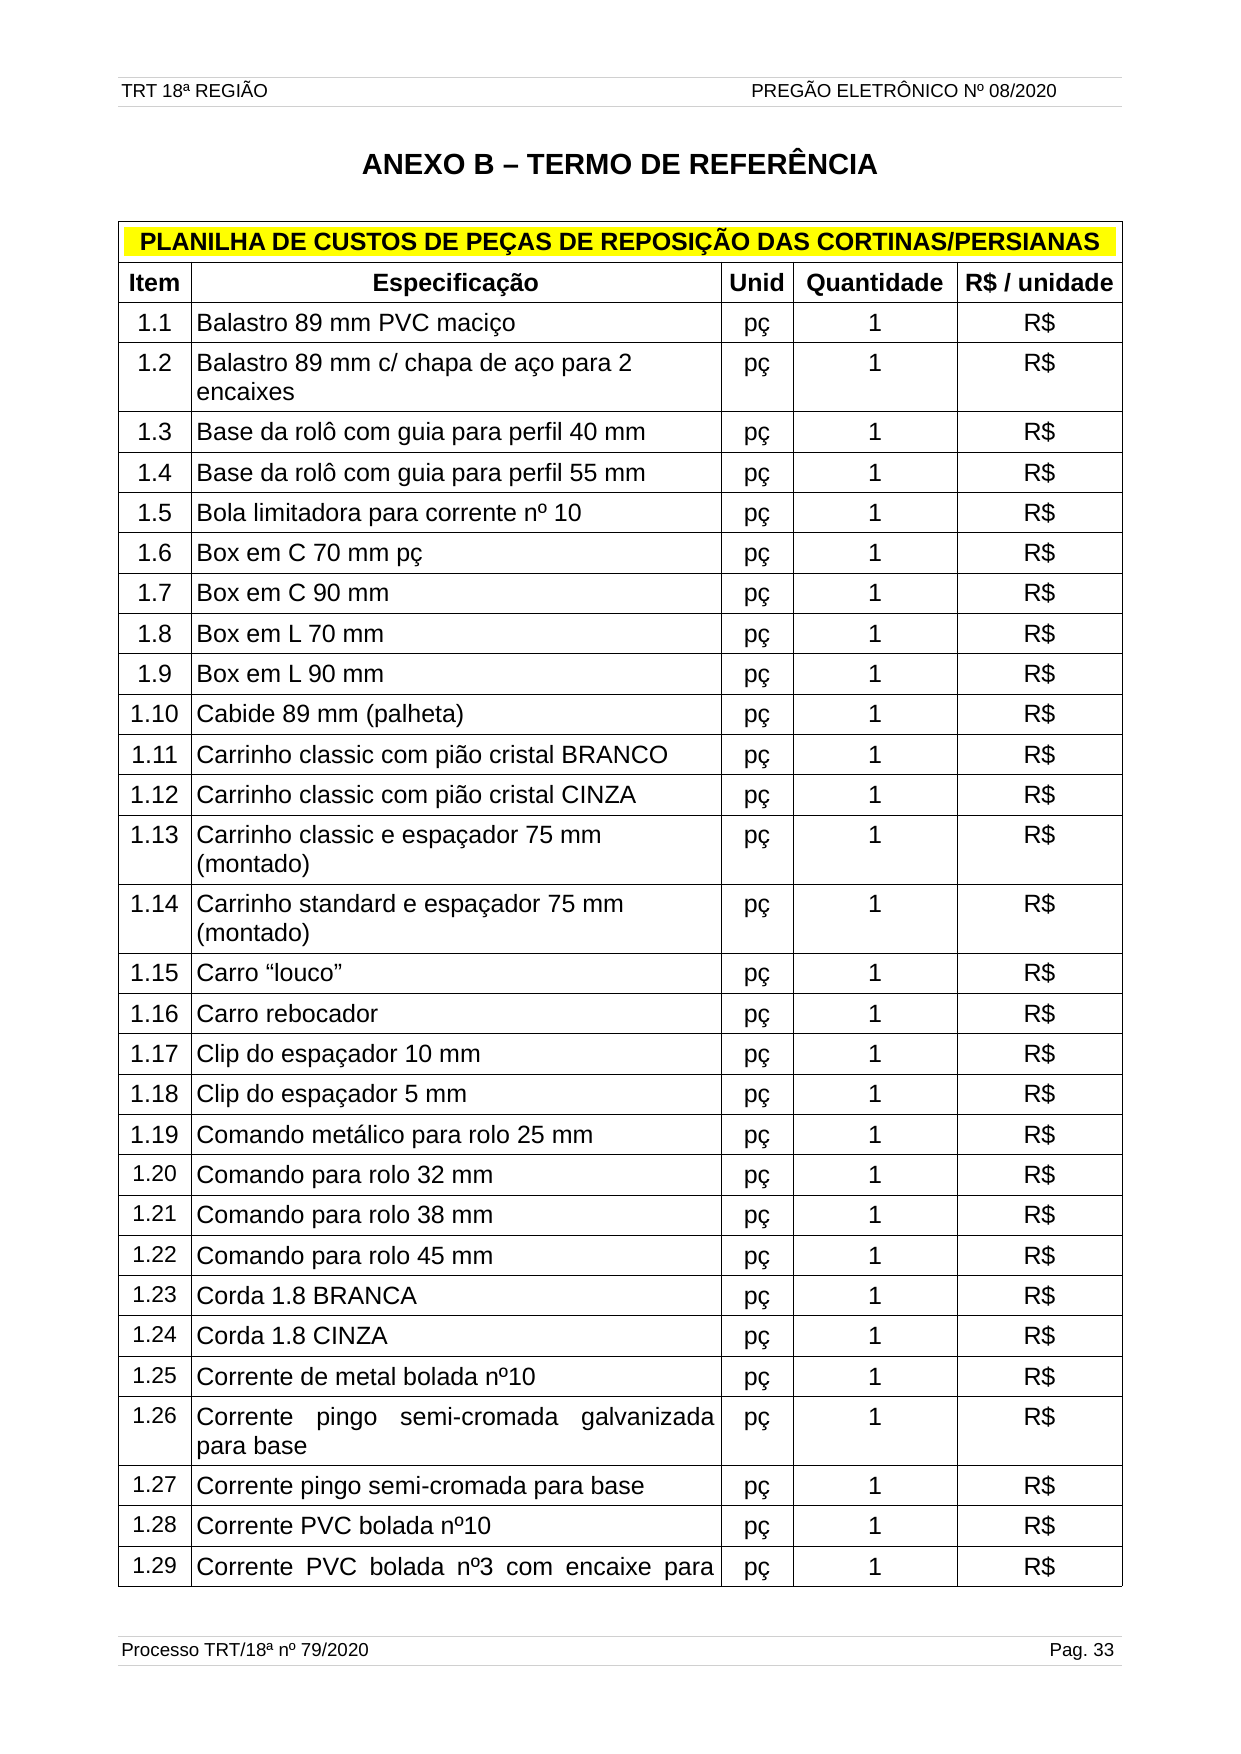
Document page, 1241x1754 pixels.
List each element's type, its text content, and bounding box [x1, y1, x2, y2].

table_cell pç [722, 1466, 793, 1505]
table_cell Cabide 89 mm (palheta) [192, 695, 721, 734]
table_cell Corrente de metal bolada nº10 [192, 1357, 721, 1396]
table_cell Balastro 89 mm c/ chapa de aço para 2 encaixes [192, 343, 721, 411]
table_cell 1.29 [119, 1547, 191, 1586]
table_cell 1.22 [119, 1236, 191, 1275]
table_cell 1.23 [119, 1276, 191, 1315]
table_cell Comando para rolo 45 mm [192, 1236, 721, 1275]
table_cell 1.4 [119, 453, 191, 492]
table_cell R$ [958, 775, 1122, 814]
table_cell 1 [794, 493, 957, 532]
table_cell Carro “louco” [192, 954, 721, 993]
table_cell 1 [794, 1466, 957, 1505]
table_cell R$ [958, 1196, 1122, 1235]
table_cell 1 [794, 954, 957, 993]
table_cell 1.20 [119, 1155, 191, 1194]
table_cell pç [722, 735, 793, 774]
table_cell 1.8 [119, 614, 191, 653]
table_cell Base da rolô com guia para perfil 40 mm [192, 412, 721, 452]
table_cell Box em C 90 mm [192, 574, 721, 613]
table_cell Box em C 70 mm pç [192, 533, 721, 573]
table_cell 1 [794, 1357, 957, 1396]
table_cell pç [722, 816, 793, 883]
table_cell R$ [958, 954, 1122, 993]
table_cell pç [722, 1506, 793, 1546]
table_cell R$ [958, 303, 1122, 342]
table_cell 1 [794, 1397, 957, 1465]
table_cell pç [722, 343, 793, 411]
table_cell 1 [794, 412, 957, 452]
table_cell 1.24 [119, 1316, 191, 1356]
table_cell R$ [958, 1236, 1122, 1275]
table_cell Item [119, 263, 191, 302]
table_cell Corrente pingo semi-cromada galvanizada para base [192, 1397, 721, 1465]
table_cell Carrinho classic com pião cristal BRANCO [192, 735, 721, 774]
table_cell 1.19 [119, 1115, 191, 1154]
table_cell 1.1 [119, 303, 191, 342]
table_cell Especificação [192, 263, 721, 302]
table_cell pç [722, 1316, 793, 1356]
table_cell Unid [722, 263, 793, 302]
table_cell 1 [794, 1075, 957, 1114]
table_cell 1 [794, 816, 957, 883]
table_cell 1 [794, 453, 957, 492]
table_cell 1 [794, 343, 957, 411]
table_cell pç [722, 1075, 793, 1114]
table_cell pç [722, 1397, 793, 1465]
table_cell 1 [794, 1506, 957, 1546]
table_cell Box em L 90 mm [192, 654, 721, 693]
table_cell 1.6 [119, 533, 191, 573]
table_cell 1.7 [119, 574, 191, 613]
table_cell 1.11 [119, 735, 191, 774]
table_cell 1.5 [119, 493, 191, 532]
table_cell pç [722, 1547, 793, 1586]
table_cell R$ [958, 885, 1122, 953]
table_cell 1.10 [119, 695, 191, 734]
table_cell pç [722, 412, 793, 452]
table_cell R$ [958, 994, 1122, 1033]
table_cell 1.25 [119, 1357, 191, 1396]
table_cell 1 [794, 1196, 957, 1235]
table_cell R$ [958, 412, 1122, 452]
table_cell 1.27 [119, 1466, 191, 1505]
table_cell Bola limitadora para corrente nº 10 [192, 493, 721, 532]
table_cell 1 [794, 533, 957, 573]
table_cell 1.15 [119, 954, 191, 993]
table_cell Carro rebocador [192, 994, 721, 1033]
table_cell 1.3 [119, 412, 191, 452]
table_cell pç [722, 994, 793, 1033]
table_cell 1.14 [119, 885, 191, 953]
table_cell R$ [958, 1115, 1122, 1154]
table_cell 1 [794, 994, 957, 1033]
table_cell R$ [958, 735, 1122, 774]
table_cell Carrinho standard e espaçador 75 mm (montado) [192, 885, 721, 953]
table_cell 1 [794, 614, 957, 653]
table_cell R$ [958, 816, 1122, 883]
table_cell R$ [958, 453, 1122, 492]
table_cell R$ [958, 574, 1122, 613]
table_cell pç [722, 453, 793, 492]
table_cell 1 [794, 574, 957, 613]
table_cell pç [722, 1155, 793, 1194]
table_cell 1 [794, 1276, 957, 1315]
table_cell pç [722, 1115, 793, 1154]
table_cell 1 [794, 1547, 957, 1586]
table_cell 1.17 [119, 1034, 191, 1073]
table_cell R$ [958, 1075, 1122, 1114]
table_cell pç [722, 1357, 793, 1396]
table_cell Corda 1.8 BRANCA [192, 1276, 721, 1315]
table_cell pç [722, 1236, 793, 1275]
table_cell R$ [958, 1547, 1122, 1586]
table_cell Base da rolô com guia para perfil 55 mm [192, 453, 721, 492]
table_cell 1 [794, 775, 957, 814]
table_cell pç [722, 533, 793, 573]
table_cell 1 [794, 885, 957, 953]
table_cell Corrente pingo semi-cromada para base [192, 1466, 721, 1505]
table_cell R$ [958, 1357, 1122, 1396]
table_cell Corrente PVC bolada nº10 [192, 1506, 721, 1546]
table_cell R$ [958, 1276, 1122, 1315]
table_cell Box em L 70 mm [192, 614, 721, 653]
table_cell 1.12 [119, 775, 191, 814]
table_cell 1.2 [119, 343, 191, 411]
table_cell R$ [958, 1466, 1122, 1505]
table_cell 1 [794, 695, 957, 734]
table_cell 1.21 [119, 1196, 191, 1235]
table_cell R$ [958, 654, 1122, 693]
table_cell R$ [958, 1034, 1122, 1073]
table_cell pç [722, 654, 793, 693]
table_cell R$ [958, 343, 1122, 411]
table_cell 1.28 [119, 1506, 191, 1546]
table_cell 1.26 [119, 1397, 191, 1465]
table_cell 1 [794, 1236, 957, 1275]
table_cell R$ [958, 614, 1122, 653]
table_cell R$ [958, 1506, 1122, 1546]
table_cell pç [722, 1196, 793, 1235]
table_cell Clip do espaçador 10 mm [192, 1034, 721, 1073]
table_cell 1.16 [119, 994, 191, 1033]
table_cell R$ [958, 493, 1122, 532]
table_cell 1.18 [119, 1075, 191, 1114]
table_cell pç [722, 614, 793, 653]
table_cell Carrinho classic e espaçador 75 mm (montado) [192, 816, 721, 883]
table_cell R$ [958, 1397, 1122, 1465]
table_cell pç [722, 885, 793, 953]
table_cell pç [722, 695, 793, 734]
table_cell 1.9 [119, 654, 191, 693]
table_cell pç [722, 1276, 793, 1315]
table_cell 1 [794, 735, 957, 774]
table_cell R$ [958, 1316, 1122, 1356]
table_cell pç [722, 1034, 793, 1073]
table_cell 1 [794, 303, 957, 342]
table_cell R$ / unidade [958, 263, 1122, 302]
table_cell pç [722, 574, 793, 613]
table_cell R$ [958, 1155, 1122, 1194]
table_cell Balastro 89 mm PVC maciço [192, 303, 721, 342]
table_cell 1 [794, 1316, 957, 1356]
table_cell pç [722, 954, 793, 993]
table_cell pç [722, 303, 793, 342]
table_header PLANILHA DE CUSTOS DE PEÇAS DE REPOSIÇÃO DAS CORTINAS/PERSIANAS [119, 222, 1122, 262]
text ANEXO B – TERMO DE REFERÊNCIA [118, 147, 1122, 181]
table_cell Comando para rolo 32 mm [192, 1155, 721, 1194]
table_cell Clip do espaçador 5 mm [192, 1075, 721, 1114]
table_cell Carrinho classic com pião cristal CINZA [192, 775, 721, 814]
table_cell Quantidade [794, 263, 957, 302]
table_cell 1.13 [119, 816, 191, 883]
table_cell R$ [958, 695, 1122, 734]
table_cell Corrente PVC bolada nº3 com encaixe para [192, 1547, 721, 1586]
table_cell 1 [794, 1155, 957, 1194]
table_cell Comando para rolo 38 mm [192, 1196, 721, 1235]
table_cell R$ [958, 533, 1122, 573]
table_cell 1 [794, 1115, 957, 1154]
table_cell 1 [794, 1034, 957, 1073]
table_cell pç [722, 493, 793, 532]
table_cell pç [722, 775, 793, 814]
table_cell Comando metálico para rolo 25 mm [192, 1115, 721, 1154]
table_cell Corda 1.8 CINZA [192, 1316, 721, 1356]
table_cell 1 [794, 654, 957, 693]
